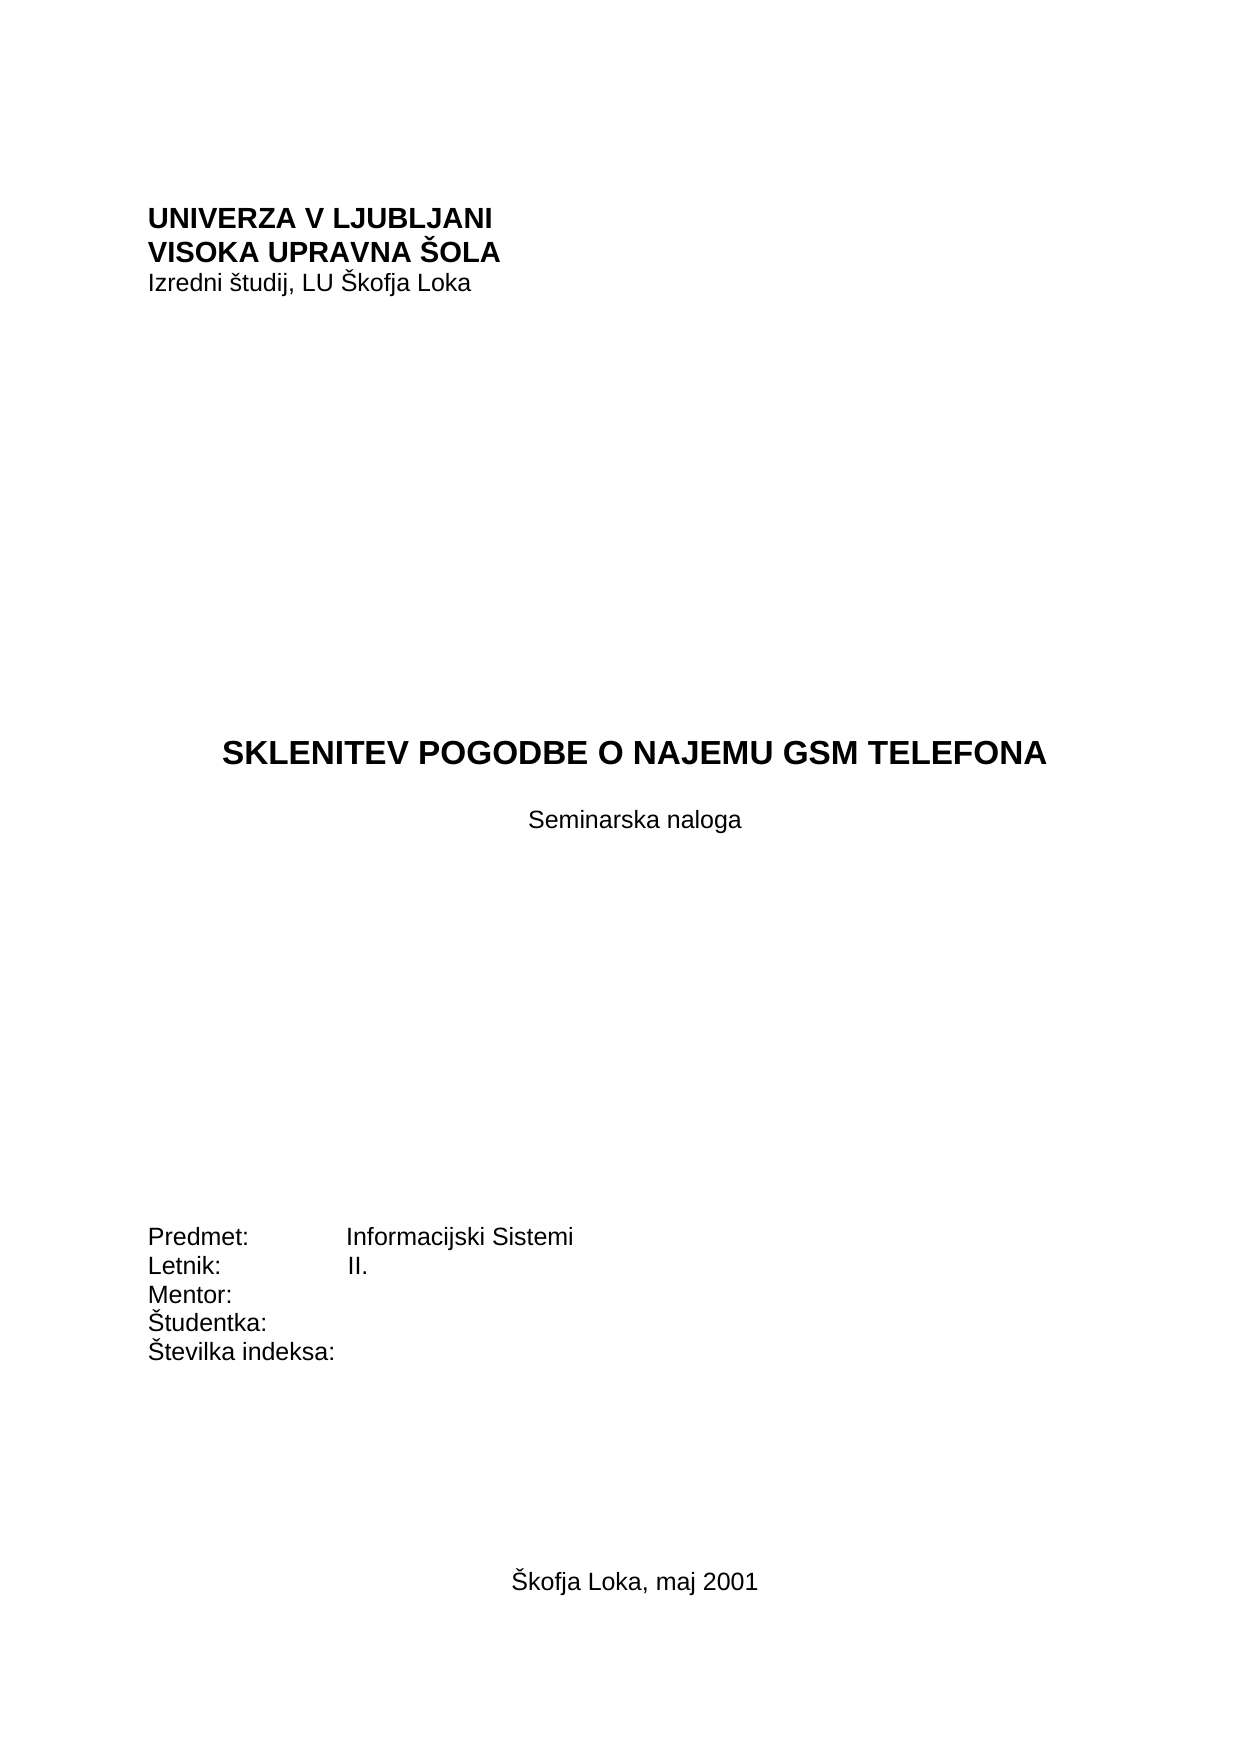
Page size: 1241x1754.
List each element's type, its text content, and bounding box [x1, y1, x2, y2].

text SKLENITEV POGODBE O NAJEMU GSM TELEFONA [148, 733, 1122, 772]
text Izredni študij, LU Škofja Loka [148, 268, 1122, 297]
text VISOKA UPRAVNA ŠOLA [148, 235, 1122, 268]
text Škofja Loka, maj 2001 [148, 1567, 1122, 1596]
text Študentka: [148, 1308, 1122, 1337]
text Številka indeksa: [148, 1337, 1122, 1366]
text Letnik: II. [148, 1251, 1122, 1279]
text UNIVERZA V LJUBLJANI [148, 201, 1122, 235]
text Predmet: Informacijski Sistemi [148, 1222, 1122, 1251]
text Mentor: [148, 1279, 1122, 1308]
text Seminarska naloga [148, 805, 1122, 834]
